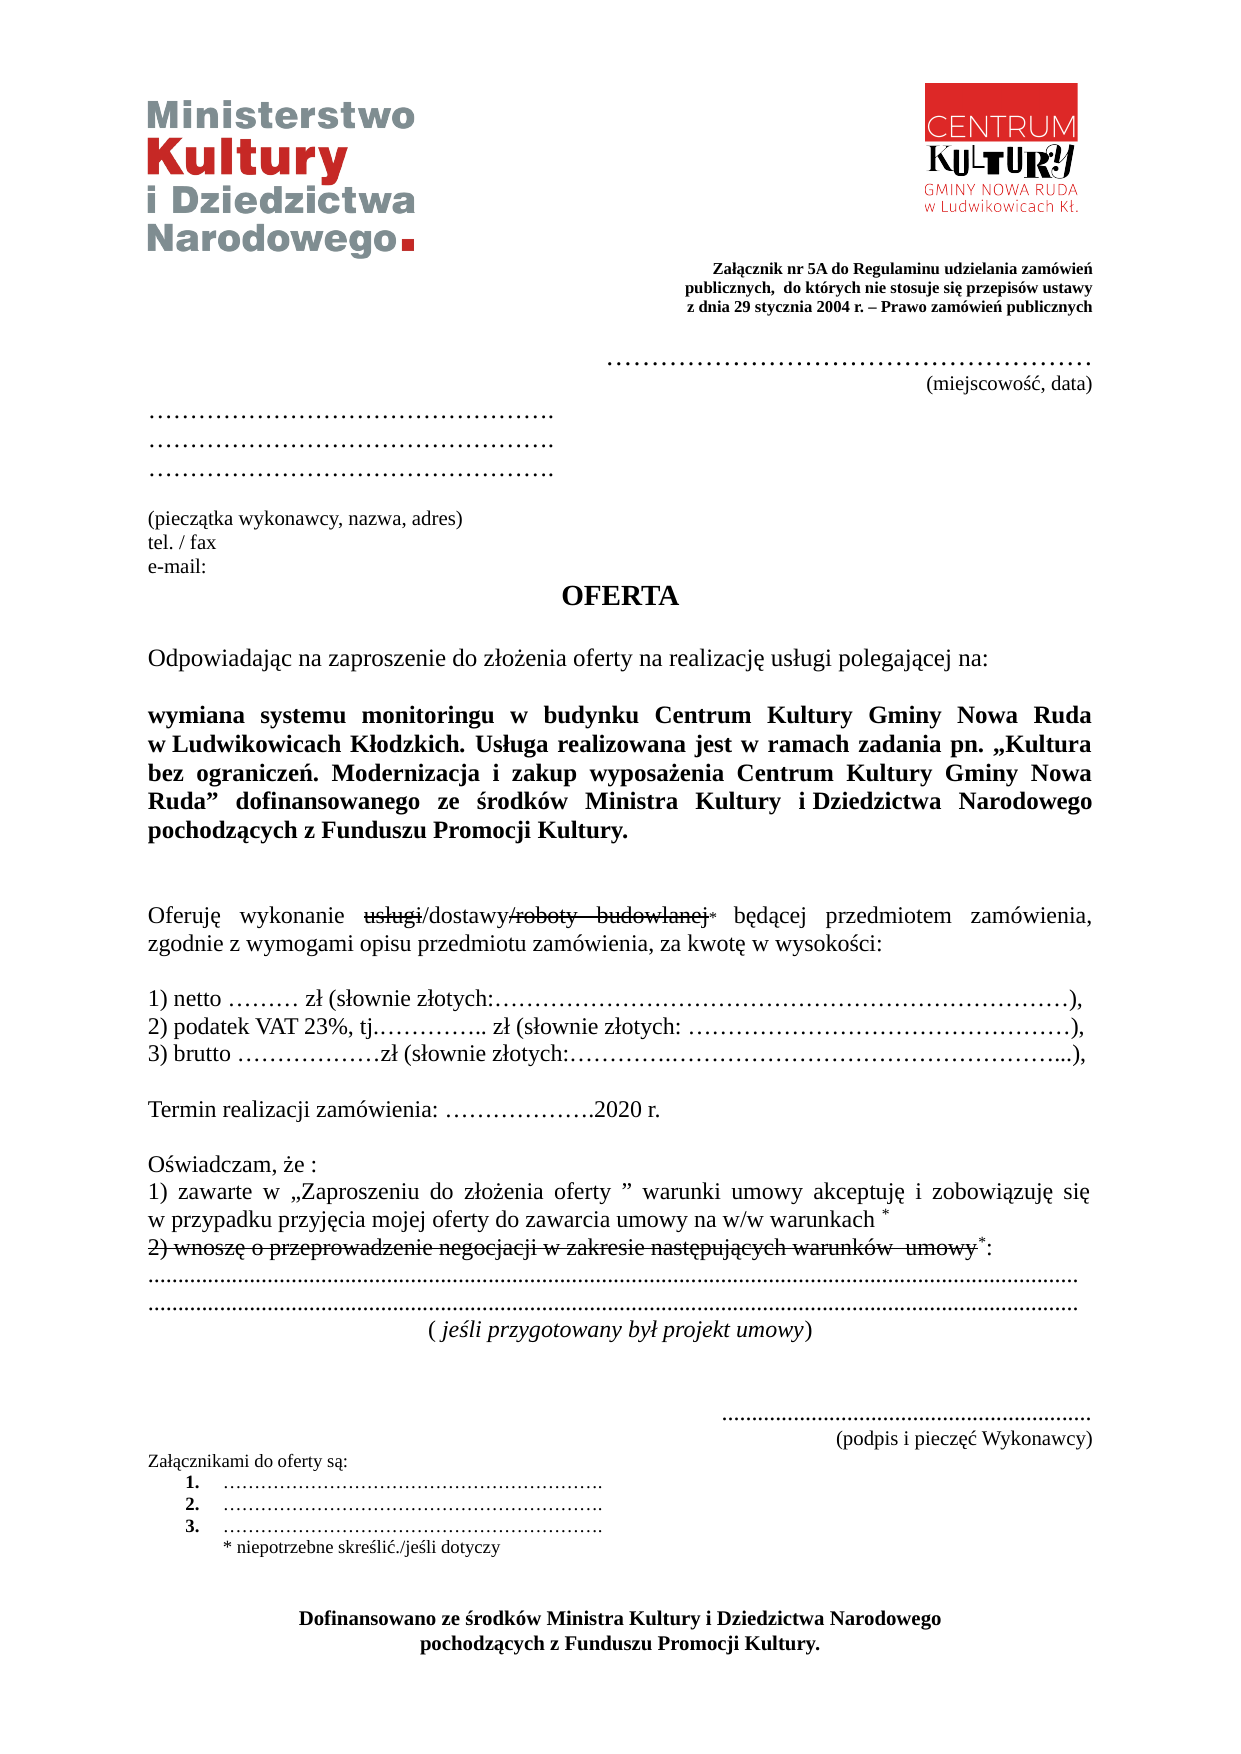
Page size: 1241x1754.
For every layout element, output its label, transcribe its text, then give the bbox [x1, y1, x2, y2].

text 2) podatek VAT 23%, tj.………….. zł (słownie złotych: …………………………………………), [148, 1012, 1093, 1039]
text ……………………………………………… [148, 340, 1093, 371]
text (podpis i pieczęć Wykonawcy) [148, 1426, 1093, 1450]
text tel. / fax [148, 530, 1093, 554]
text …………………………………………. [148, 395, 1093, 424]
list * niepotrzebne skreślić./jeśli dotyczy [223, 1536, 1093, 1558]
text Oświadczam, że : [148, 1150, 1093, 1177]
text Odpowiadając na zaproszenie do złożenia oferty na realizację usługi polegającej na: [148, 643, 1093, 671]
text 2) wnoszę o przeprowadzenie negocjacji w zakresie następujących warunków umowy*: [148, 1233, 1093, 1260]
text Oferuję wykonanie usługi/dostawy/roboty budowlanej* będącej przedmiotem zamówienia, zgodnie z wymogami opisu przedmiotu zamówienia, za kwotę w wysokości: [148, 901, 1093, 957]
text OFERTA [148, 578, 1093, 611]
list ……………………………………………………. [185, 1493, 1093, 1514]
text wymiana systemu monitoringu w budynku Centrum Kultury Gminy Nowa Ruda w Ludwikowicach Kłodzkich. Usługa realizowana jest w ramach zadania pn. „Kultura bez ograniczeń. Modernizacja i zakup wyposażenia Centrum Kultury Gminy Nowa Ruda” dofinansowanego ze środków Ministra Kultury i Dziedzictwa Narodowego pochodzących z Funduszu Promocji Kultury. [148, 700, 1093, 844]
text ............................................................................................................................................................ [148, 1288, 1093, 1315]
text Załącznikami do oferty są: [148, 1450, 1093, 1471]
text …………………………………………. [148, 453, 1093, 482]
text ( jeśli przygotowany był projekt umowy) [148, 1315, 1093, 1343]
text (pieczątka wykonawcy, nazwa, adres) [148, 506, 1093, 530]
text 1) netto ……… zł (słownie złotych:………………………………………………………………), [148, 984, 1093, 1012]
text 3) brutto ………………zł (słownie złotych:………….…………………………………………...), [148, 1039, 1093, 1067]
text (miejscowość, data) [148, 371, 1093, 395]
list ……………………………………………………. [185, 1514, 1093, 1536]
text Termin realizacji zamówienia: ……………….2020 r. [148, 1094, 1093, 1122]
text .............................................................. [148, 1398, 1093, 1426]
text …………………………………………. [148, 424, 1093, 453]
list ……………………………………………………. [185, 1471, 1093, 1493]
text e-mail: [148, 554, 1093, 578]
text Załącznik nr 5A do Regulaminu udzielania zamówień publicznych, do których nie stosuje się przepisów ustawy z dnia 29 stycznia 2004 r. – Prawo zamówień publicznych [650, 259, 1093, 316]
text 1) zawarte w „Zaproszeniu do złożenia oferty ” warunki umowy akceptuję i zobowiązuję się w przypadku przyjęcia mojej oferty do zawarcia umowy na w/w warunkach * [148, 1177, 1093, 1233]
text ............................................................................................................................................................ [148, 1260, 1093, 1288]
